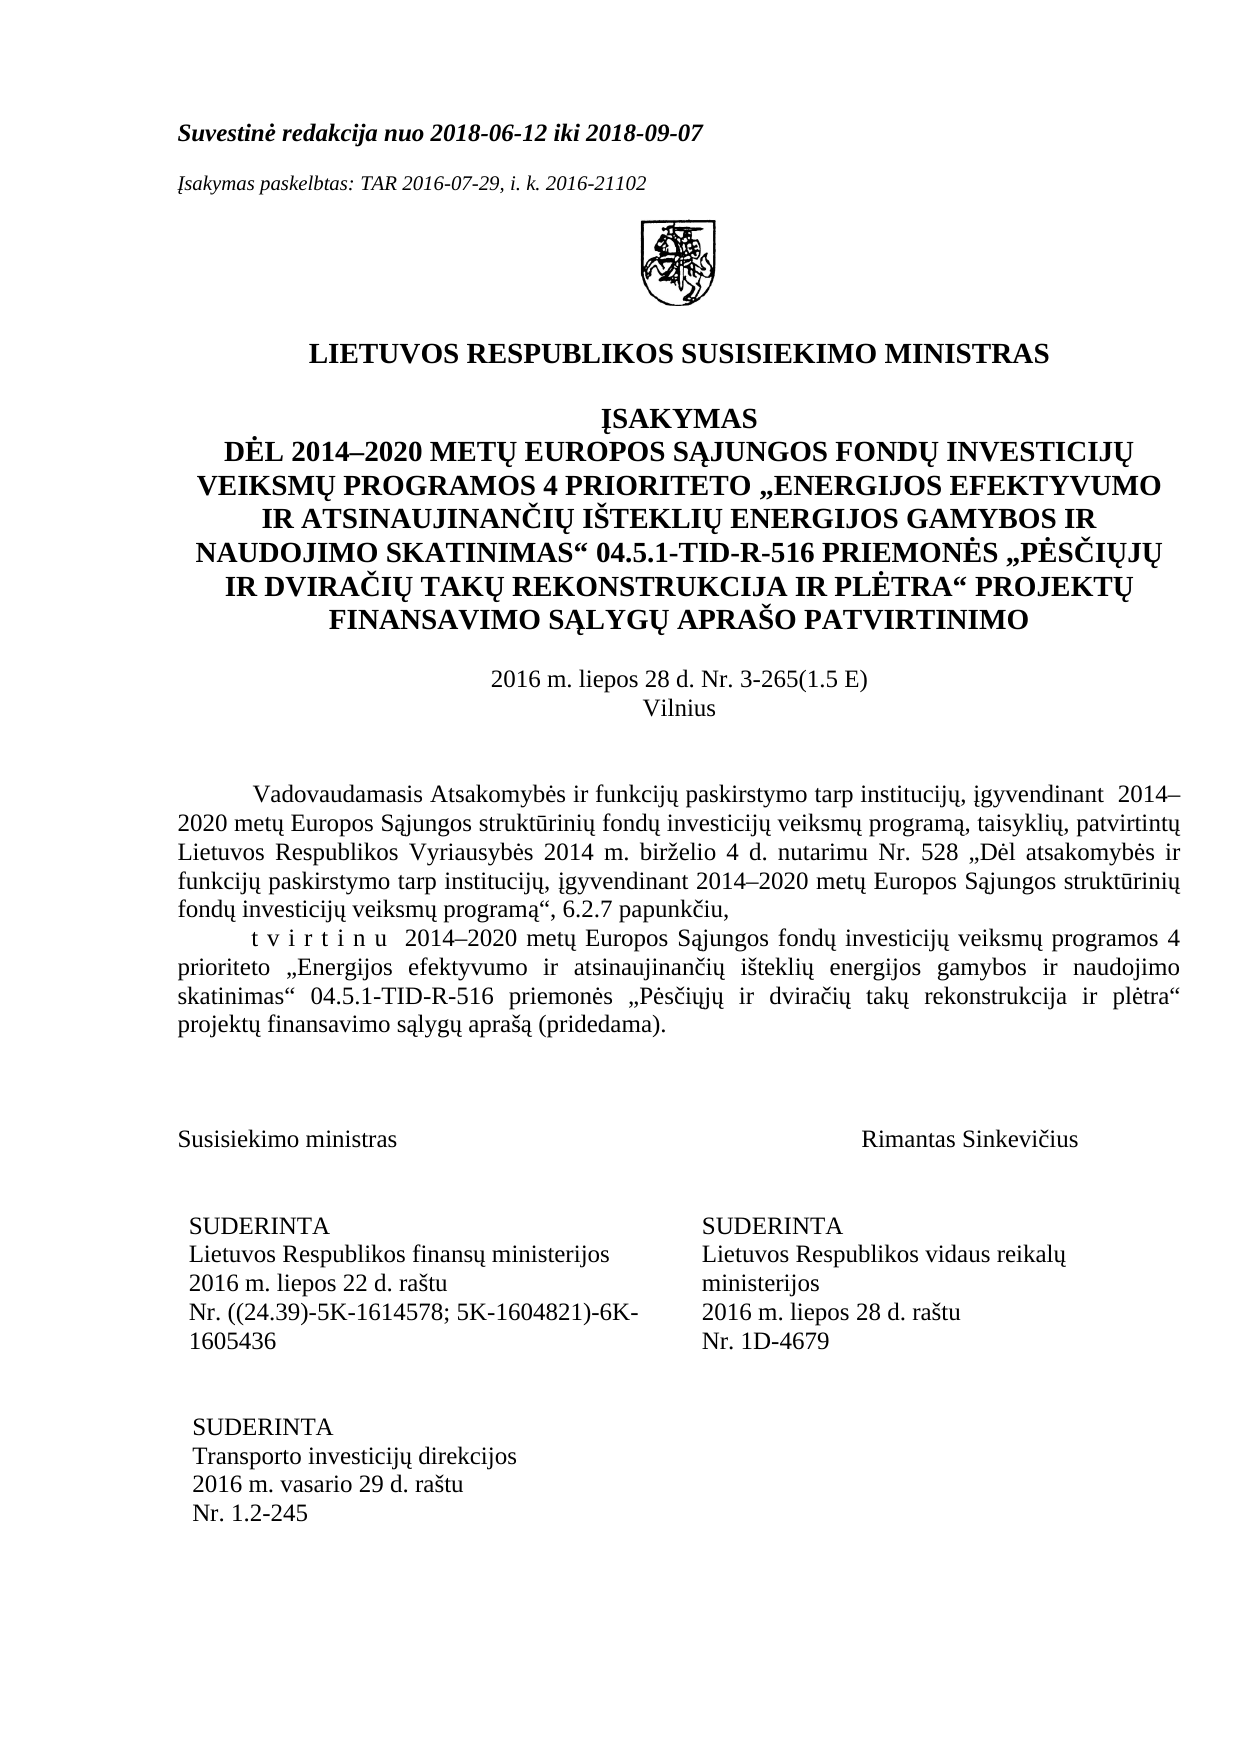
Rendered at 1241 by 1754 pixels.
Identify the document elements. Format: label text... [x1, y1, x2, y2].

text Vilnius [177, 693, 1181, 722]
text 2016 m. vasario 29 d. raštu [192, 1469, 1181, 1498]
table_header SUDERINTA Lietuvos Respublikos finansų ministerijos 2016 m. liepos 22 d. raštu Nr. ((24.39)-5K-1614578; 5K-1604821)-6K-1605436 [177, 1211, 690, 1383]
text Vadovaudamasis Atsakomybės ir funkcijų paskirstymo tarp institucijų, įgyvendinant 2014–2020 metų Europos Sąjungos struktūrinių fondų investicijų veiksmų programą, taisyklių, patvirtintų Lietuvos Respublikos Vyriausybės 2014 m. birželio 4 d. nutarimu Nr. 528 „Dėl atsakomybės ir funkcijų paskirstymo tarp institucijų, įgyvendinant 2014–2020 metų Europos Sąjungos struktūrinių fondų investicijų veiksmų programą“, 6.2.7 papunkčiu, [177, 779, 1181, 923]
text Suvestinė redakcija nuo 2018-06-12 iki 2018-09-07 [177, 118, 1181, 147]
text Įsakymas paskelbtas: TAR 2016-07-29, i. k. 2016-21102 [177, 171, 1181, 195]
text SUDERINTA [177, 1412, 1181, 1441]
text ĮSAKYMAS [177, 401, 1181, 434]
text Transporto investicijų direkcijos [192, 1441, 1181, 1469]
table_header SUDERINTA Lietuvos Respublikos vidaus reikalų ministerijos 2016 m. liepos 28 d. raštu Nr. 1D-4679 [690, 1211, 1204, 1383]
text 2016 m. liepos 28 d. Nr. 3-265(1.5 E) [177, 664, 1181, 693]
text Nr. 1.2-245 [192, 1498, 1181, 1527]
text DĖL 2014–2020 METŲ EUROPOS SĄJUNGOS FONDŲ INVESTICIJŲ VEIKSMŲ PROGRAMOS 4 PRIORITETO „Energijos efektyvumo ir atsinaujinančių išteklių energijos gamybos ir naudojimo skatinimas“ 04.5.1-TID-R-516 priemonės „Pėsčiųjų ir dviračių takų rekonstrukcija ir plėtra“ PROJEKTŲ FINANSAVIMO SĄLYGŲ APRAŠO PATVIRTINIMO [177, 434, 1181, 636]
text Susisiekimo ministras Rimantas Sinkevičius [177, 1124, 1181, 1153]
text LIETUVOS RESPUBLIKOS SUSISIEKIMO MINISTRAS [177, 336, 1181, 370]
text t v i r t i n u 2014–2020 metų Europos Sąjungos fondų investicijų veiksmų programos 4 prioriteto „Energijos efektyvumo ir atsinaujinančių išteklių energijos gamybos ir naudojimo skatinimas“ 04.5.1-TID-R-516 priemonės „Pėsčiųjų ir dviračių takų rekonstrukcija ir plėtra“ projektų finansavimo sąlygų aprašą (pridedama). [177, 923, 1181, 1038]
